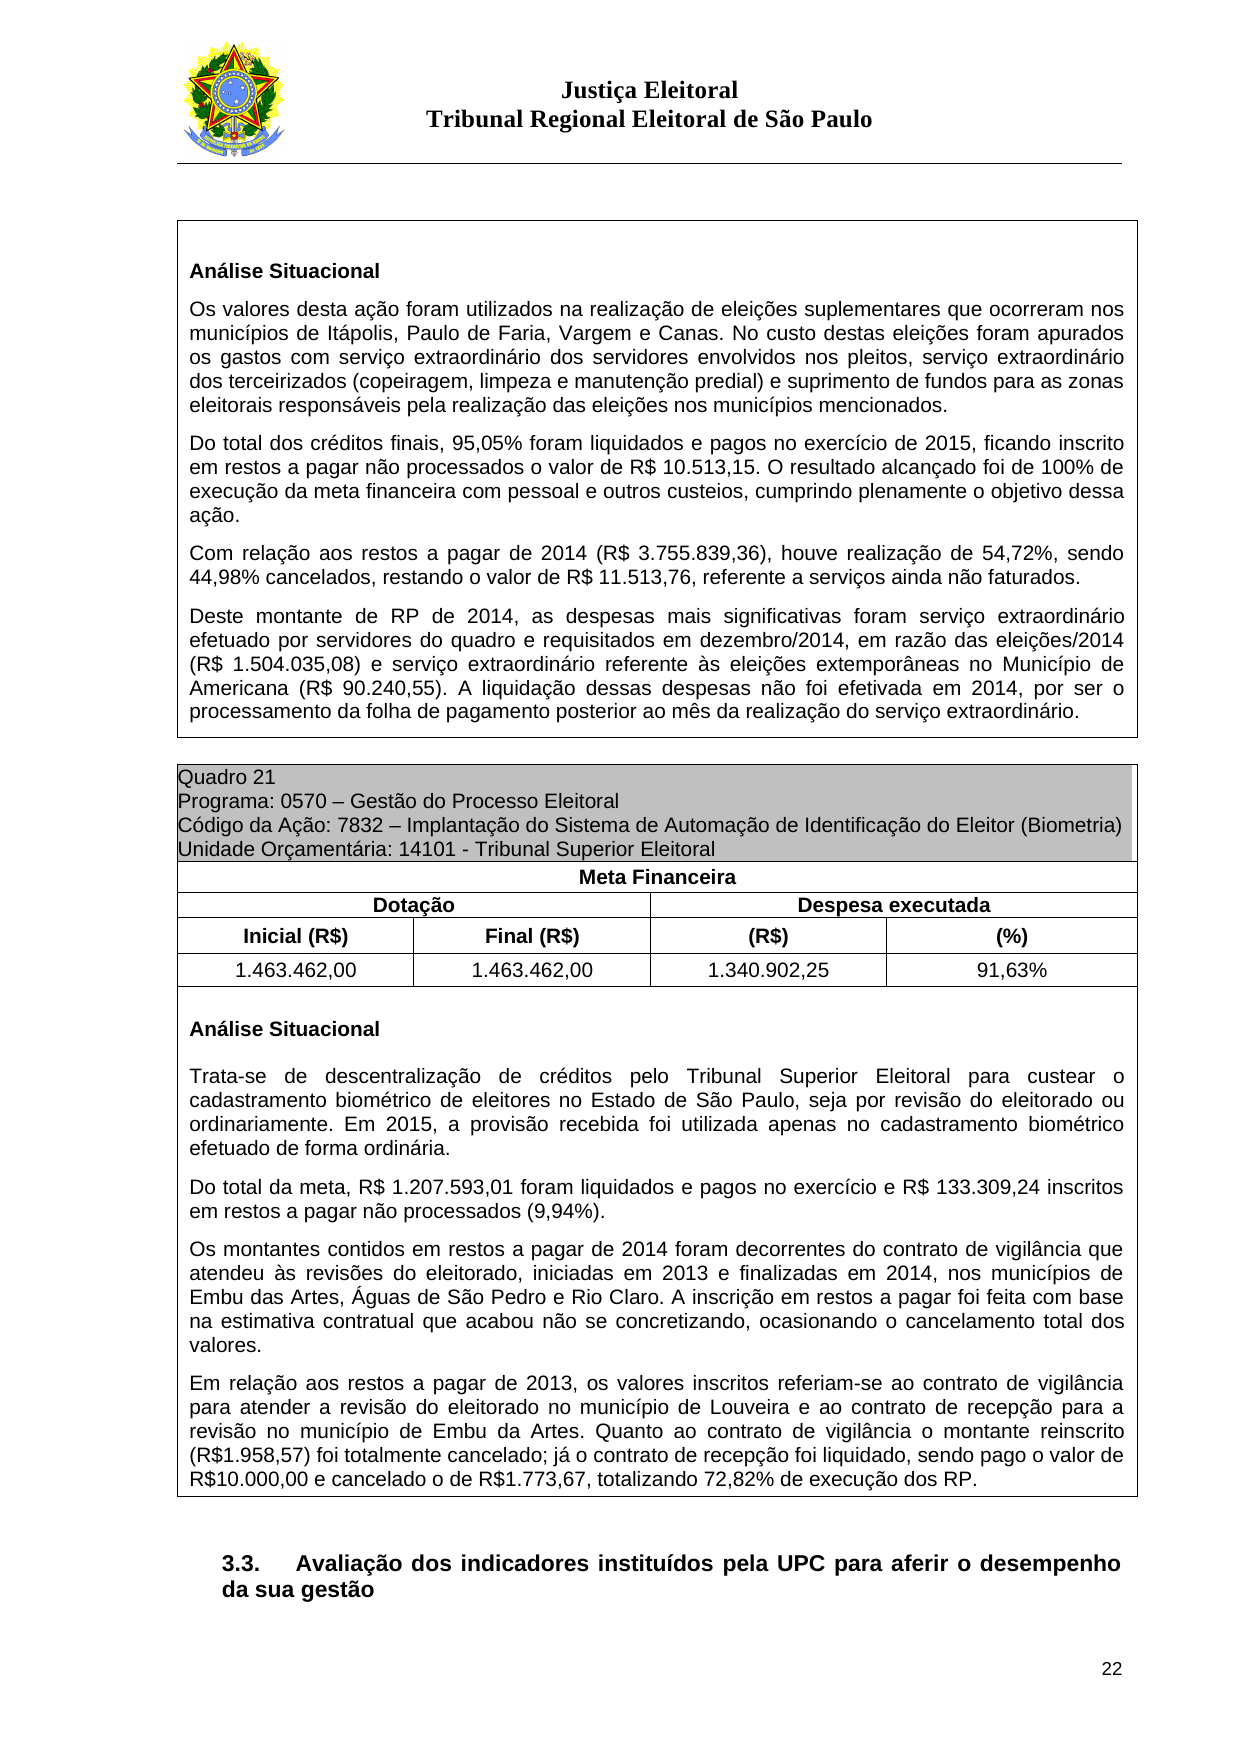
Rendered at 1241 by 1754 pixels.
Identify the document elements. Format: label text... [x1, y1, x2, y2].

table_cell Final (R$) [414, 918, 650, 953]
list Avaliação dos indicadores instituídos pela UPC para aferir o desempenho da sua gestão [222, 1550, 1122, 1602]
table_cell 1.463.462,00 [414, 954, 650, 986]
table_cell (R$) [651, 918, 886, 953]
table_cell Despesa executada [651, 893, 1137, 917]
table_cell Análise Situacional Trata-se de descentralização de créditos pelo Tribunal Superior Eleitoral para custear o cadastramento biométrico de eleitores no Estado de São Paulo, seja por revisão do eleitorado ou ordinariamente. Em 2015, a provisão recebida foi utilizada apenas no cadastramento biométrico efetuado de forma ordinária. Do total da meta, R$ 1.207.593,01 foram liquidados e pagos no exercício e R$ 133.309,24 inscritos em restos a pagar não processados (9,94%). Os montantes contidos em restos a pagar de 2014 foram decorrentes do contrato de vigilância que atendeu às revisões do eleitorado, iniciadas em 2013 e finalizadas em 2014, nos municípios de Embu das Artes, Águas de São Pedro e Rio Claro. A inscrição em restos a pagar foi feita com base na estimativa contratual que acabou não se concretizando, ocasionando o cancelamento total dos valores. Em relação aos restos a pagar de 2013, os valores inscritos referiam-se ao contrato de vigilância para atender a revisão do eleitorado no município de Louveira e ao contrato de recepção para a revisão no município de Embu da Artes. Quanto ao contrato de vigilância o montante reinscrito (R$1.958,57) foi totalmente cancelado; já o contrato de recepção foi liquidado, sendo pago o valor de R$10.000,00 e cancelado o de R$1.773,67, totalizando 72,82% de execução dos RP. [178, 987, 1137, 1496]
table_cell Análise Situacional Os valores desta ação foram utilizados na realização de eleições suplementares que ocorreram nos municípios de Itápolis, Paulo de Faria, Vargem e Canas. No custo destas eleições foram apurados os gastos com serviço extraordinário dos servidores envolvidos nos pleitos, serviço extraordinário dos terceirizados (copeiragem, limpeza e manutenção predial) e suprimento de fundos para as zonas eleitorais responsáveis pela realização das eleições nos municípios mencionados. Do total dos créditos finais, 95,05% foram liquidados e pagos no exercício de 2015, ficando inscrito em restos a pagar não processados o valor de R$ 10.513,15. O resultado alcançado foi de 100% de execução da meta financeira com pessoal e outros custeios, cumprindo plenamente o objetivo dessa ação. Com relação aos restos a pagar de 2014 (R$ 3.755.839,36), houve realização de 54,72%, sendo 44,98% cancelados, restando o valor de R$ 11.513,76, referente a serviços ainda não faturados. Deste montante de RP de 2014, as despesas mais significativas foram serviço extraordinário efetuado por servidores do quadro e requisitados em dezembro/2014, em razão das eleições/2014 (R$ 1.504.035,08) e serviço extraordinário referente às eleições extemporâneas no Município de Americana (R$ 90.240,55). A liquidação dessas despesas não foi efetivada em 2014, por ser o processamento da folha de pagamento posterior ao mês da realização do serviço extraordinário. [178, 221, 1137, 737]
table_cell Meta Financeira [178, 862, 1137, 892]
table_cell 1.463.462,00 [178, 954, 413, 986]
table_cell 1.340.902,25 [651, 954, 886, 986]
table_cell Inicial (R$) [178, 918, 413, 953]
table_cell 91,63% [887, 954, 1137, 986]
table_cell (%) [887, 918, 1137, 953]
table_cell Dotação [178, 893, 650, 917]
